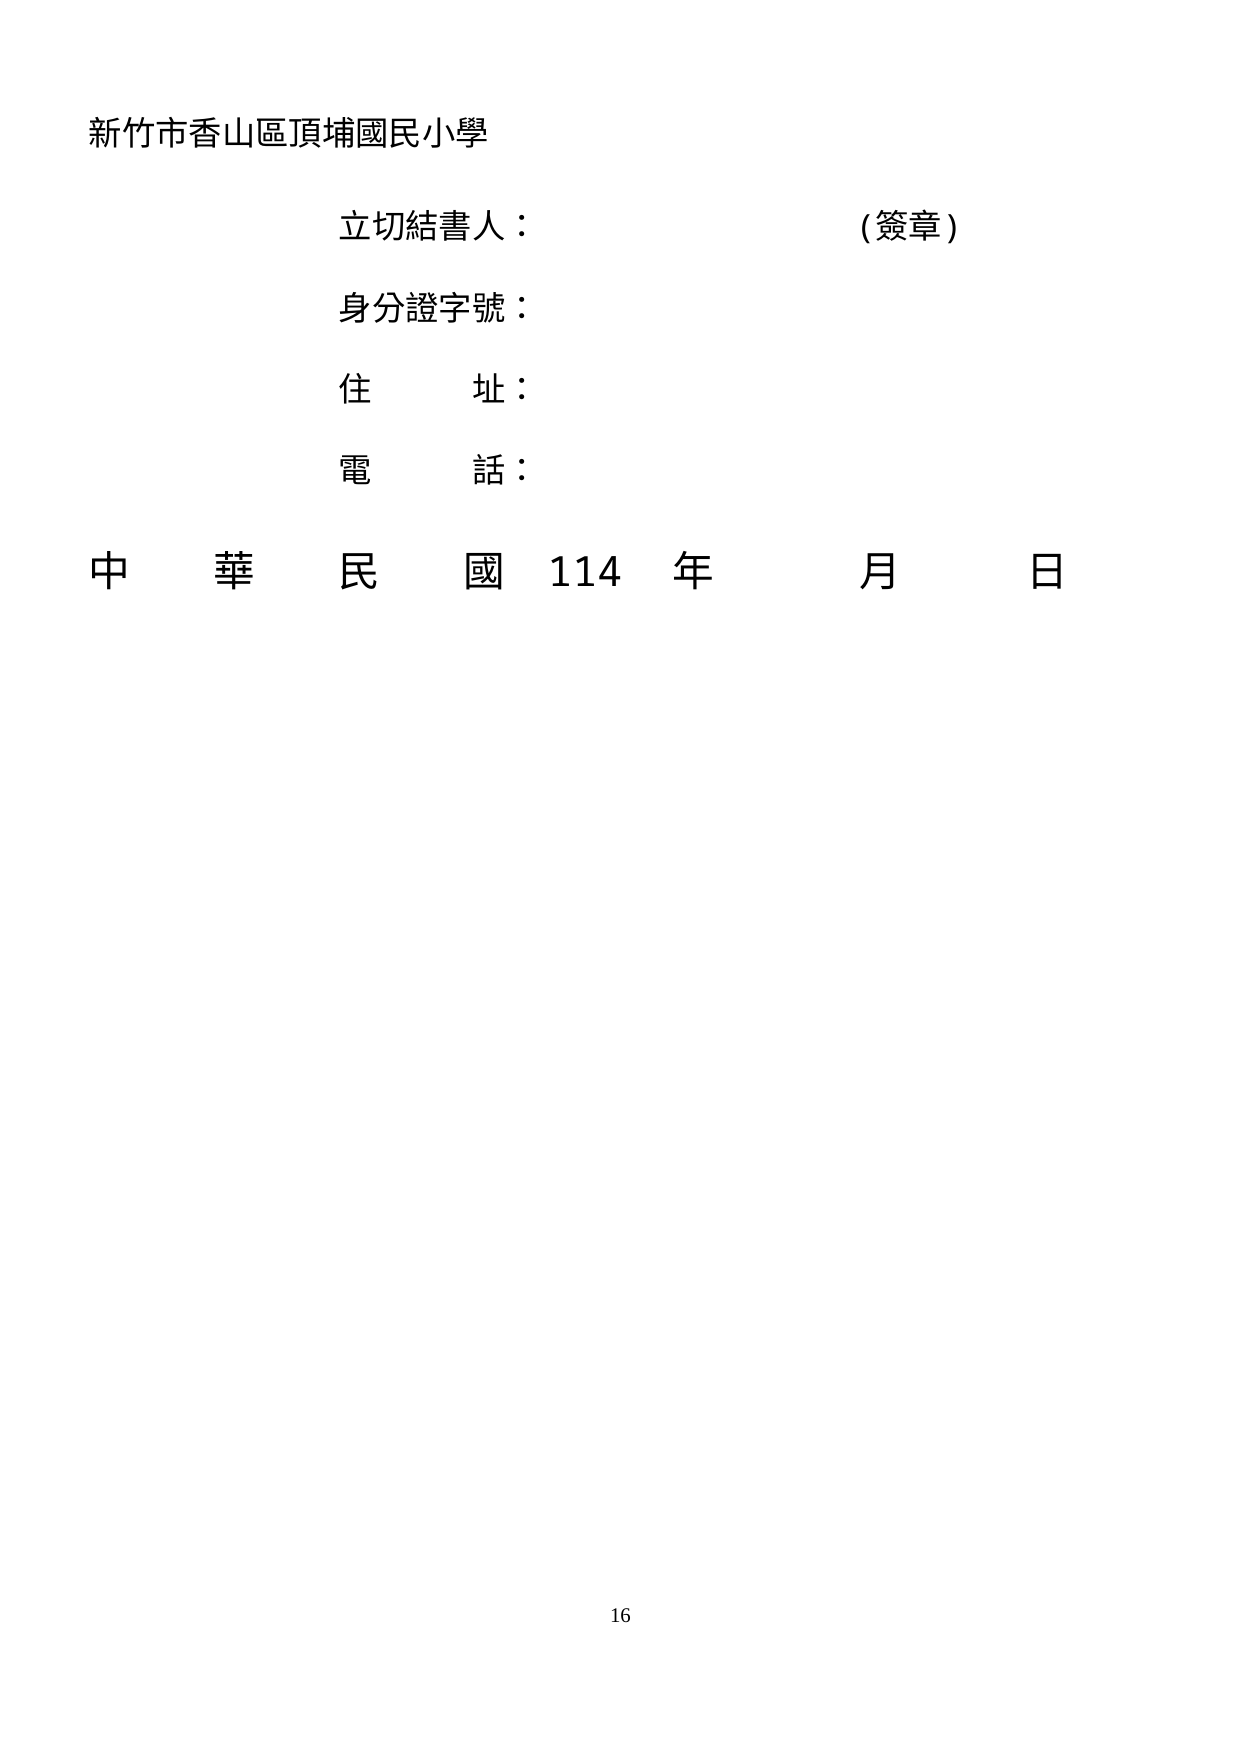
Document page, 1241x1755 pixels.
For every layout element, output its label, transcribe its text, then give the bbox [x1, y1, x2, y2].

text 新竹市香山區頂埔國民小學 [89, 89, 1152, 151]
text 住 址： [89, 345, 1152, 408]
text 電 話： [89, 426, 1152, 489]
text 立切結書人： (簽章) [89, 183, 1152, 245]
text 中 華 民 國 114 年 月 日 [89, 526, 1152, 589]
text 身分證字號： [89, 264, 1152, 326]
